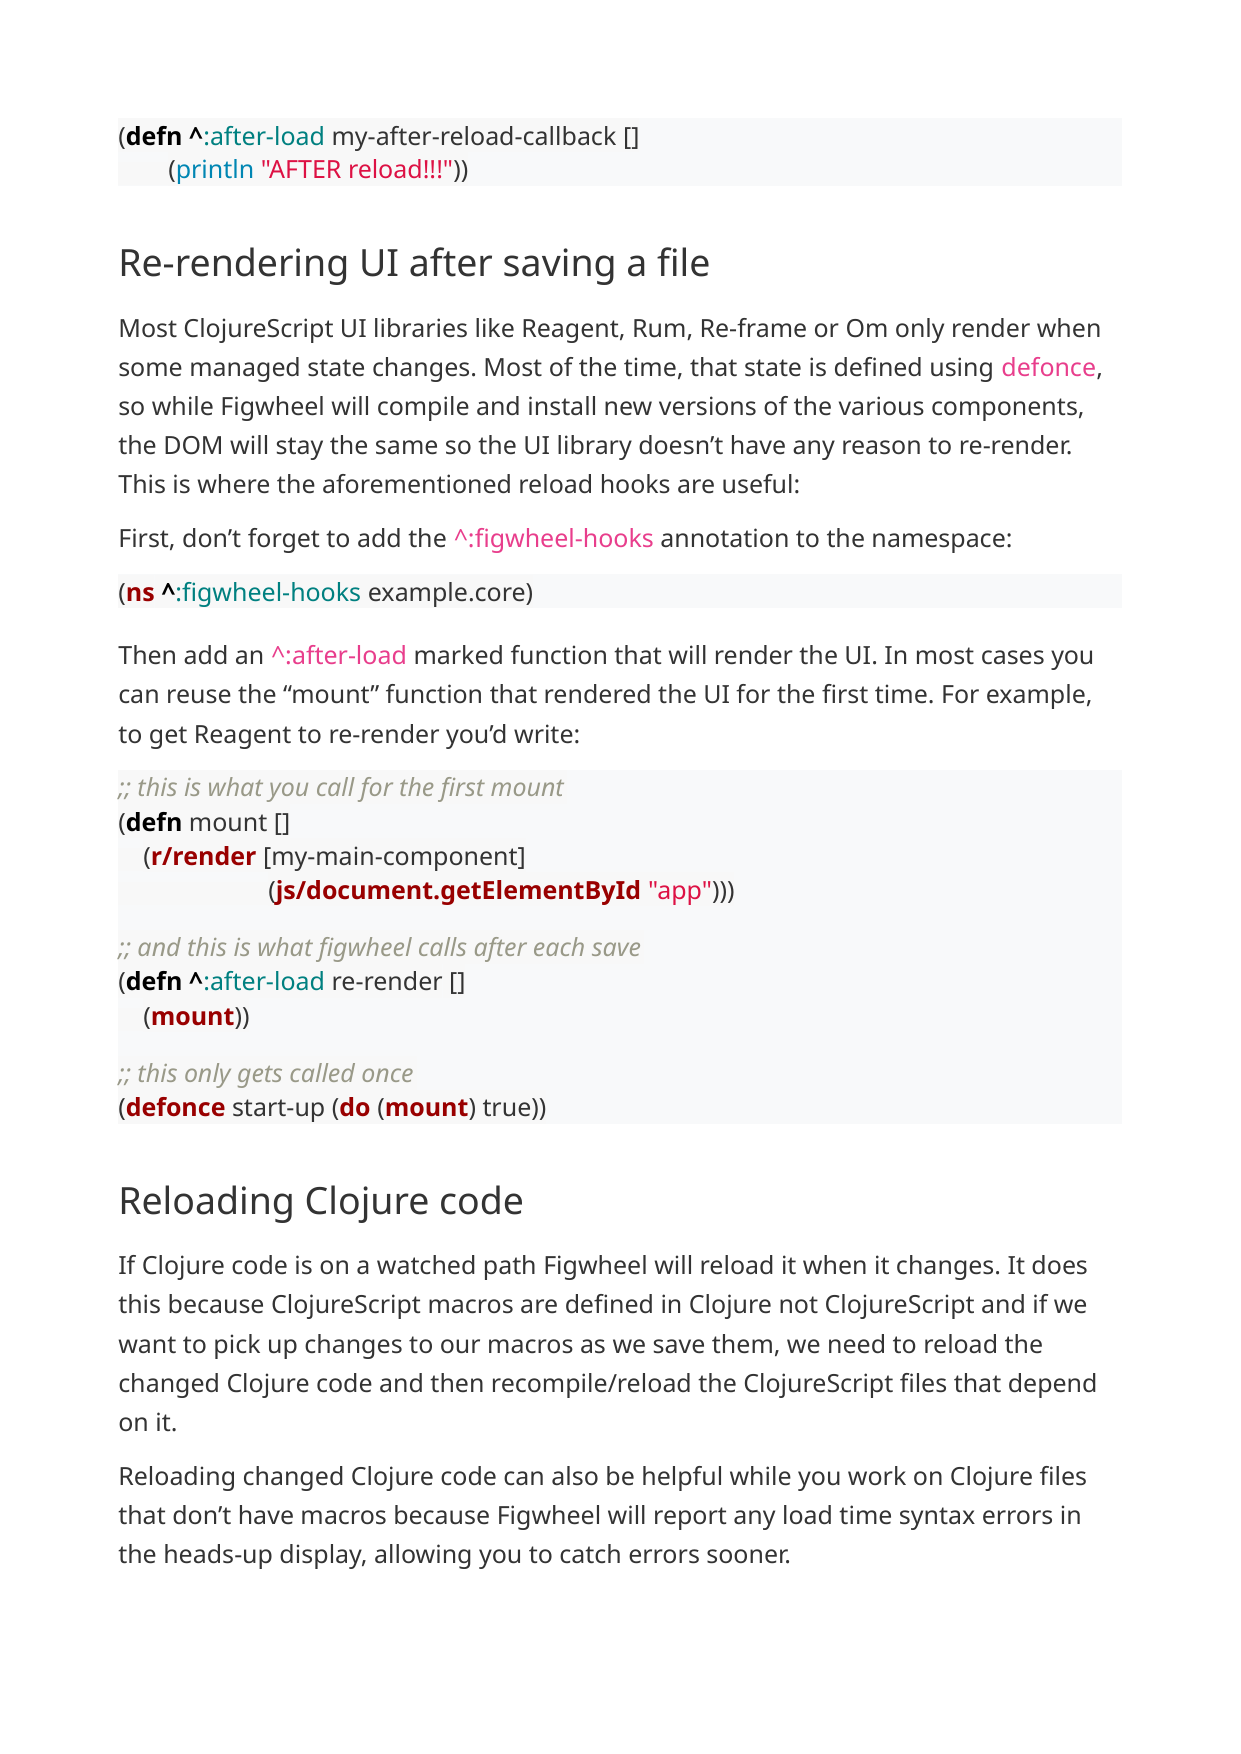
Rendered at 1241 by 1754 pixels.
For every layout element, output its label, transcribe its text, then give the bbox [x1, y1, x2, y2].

text (defn mount [] [118, 804, 1122, 838]
text (r/render [my-main-component] [118, 838, 1122, 872]
text First, don’t forget to add the ^:figwheel-hooks annotation to the namespace: [118, 521, 1122, 555]
text (defonce start-up (do (mount) true)) [118, 1090, 1122, 1124]
text (ns ^:figwheel-hooks example.core) [118, 574, 1122, 608]
text Most ClojureScript UI libraries like Reagent, Rum, Re-frame or Om only render when some managed state changes. Most of the time, that state is defined using defonce, so while Figwheel will compile and install new versions of the various components, the DOM will stay the same so the UI library doesn’t have any reason to re-render. This is where the aforementioned reload hooks are useful: [118, 310, 1122, 501]
subtitle Re-rendering UI after saving a file [118, 237, 1122, 288]
text (defn ^:after-load my-after-reload-callback [] [118, 118, 1122, 152]
text ;; this is what you call for the first mount [118, 770, 1122, 804]
subtitle Reloading Clojure code [118, 1174, 1122, 1225]
text (println "AFTER reload!!!")) [118, 152, 1122, 186]
text ;; this only gets called once [118, 1056, 1122, 1090]
text (defn ^:after-load re-render [] [118, 964, 1122, 998]
text (js/document.getElementById "app"))) [118, 872, 1122, 906]
text (mount)) [118, 998, 1122, 1032]
text Reloading changed Clojure code can also be helpful while you work on Clojure files that don’t have macros because Figwheel will report any load time syntax errors in the heads-up display, allowing you to catch errors sooner. [118, 1458, 1122, 1571]
text If Clojure code is on a watched path Figwheel will reload it when it changes. It does this because ClojureScript macros are defined in Clojure not ClojureScript and if we want to pick up changes to our macros as we save them, we need to reload the changed Clojure code and then recompile/reload the ClojureScript files that depend on it. [118, 1248, 1122, 1439]
text Then add an ^:after-load marked function that will render the UI. In most cases you can reuse the “mount” function that rendered the UI for the first time. For example, to get Reagent to re-render you’d write: [118, 638, 1122, 750]
text ;; and this is what figwheel calls after each save [118, 930, 1122, 964]
